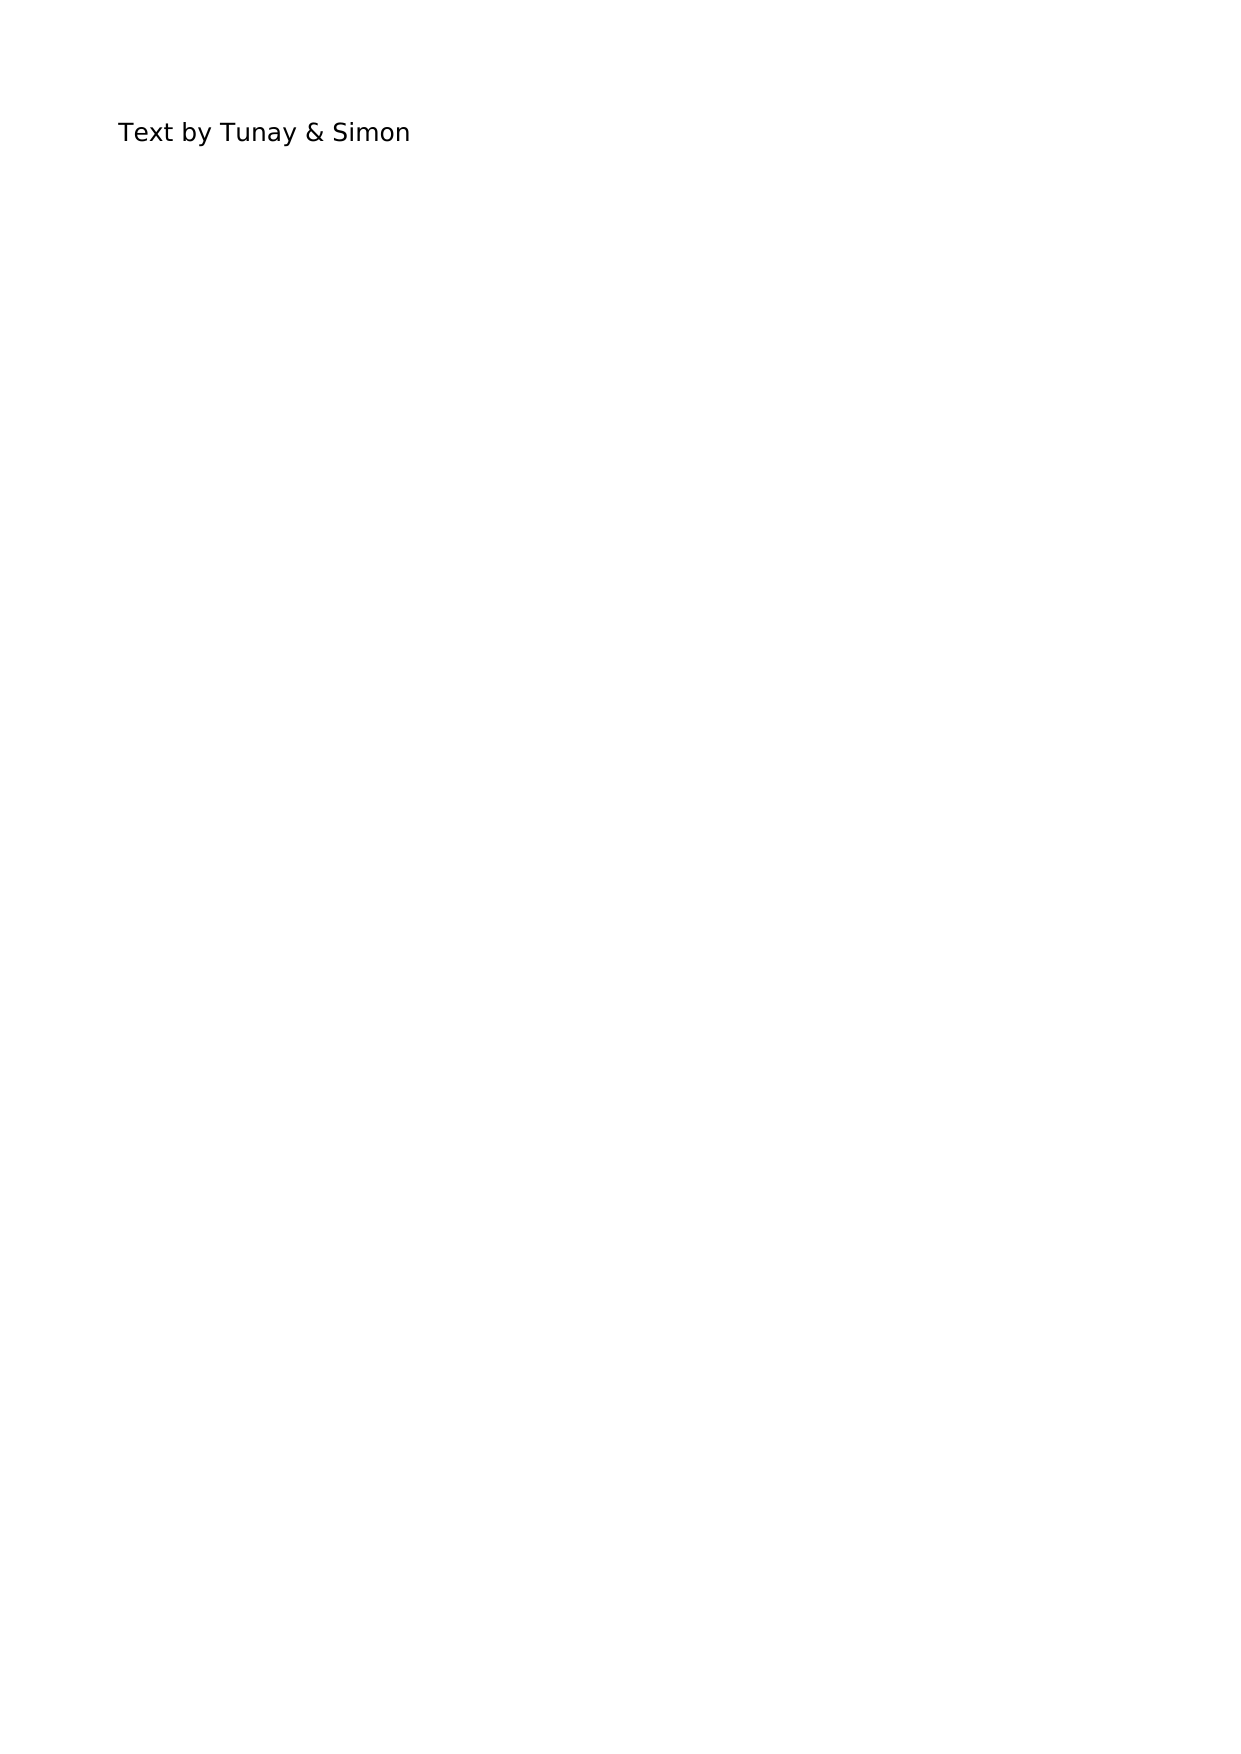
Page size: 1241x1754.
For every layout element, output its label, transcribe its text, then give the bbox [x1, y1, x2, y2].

text Text by Tunay & Simon [118, 118, 1122, 147]
